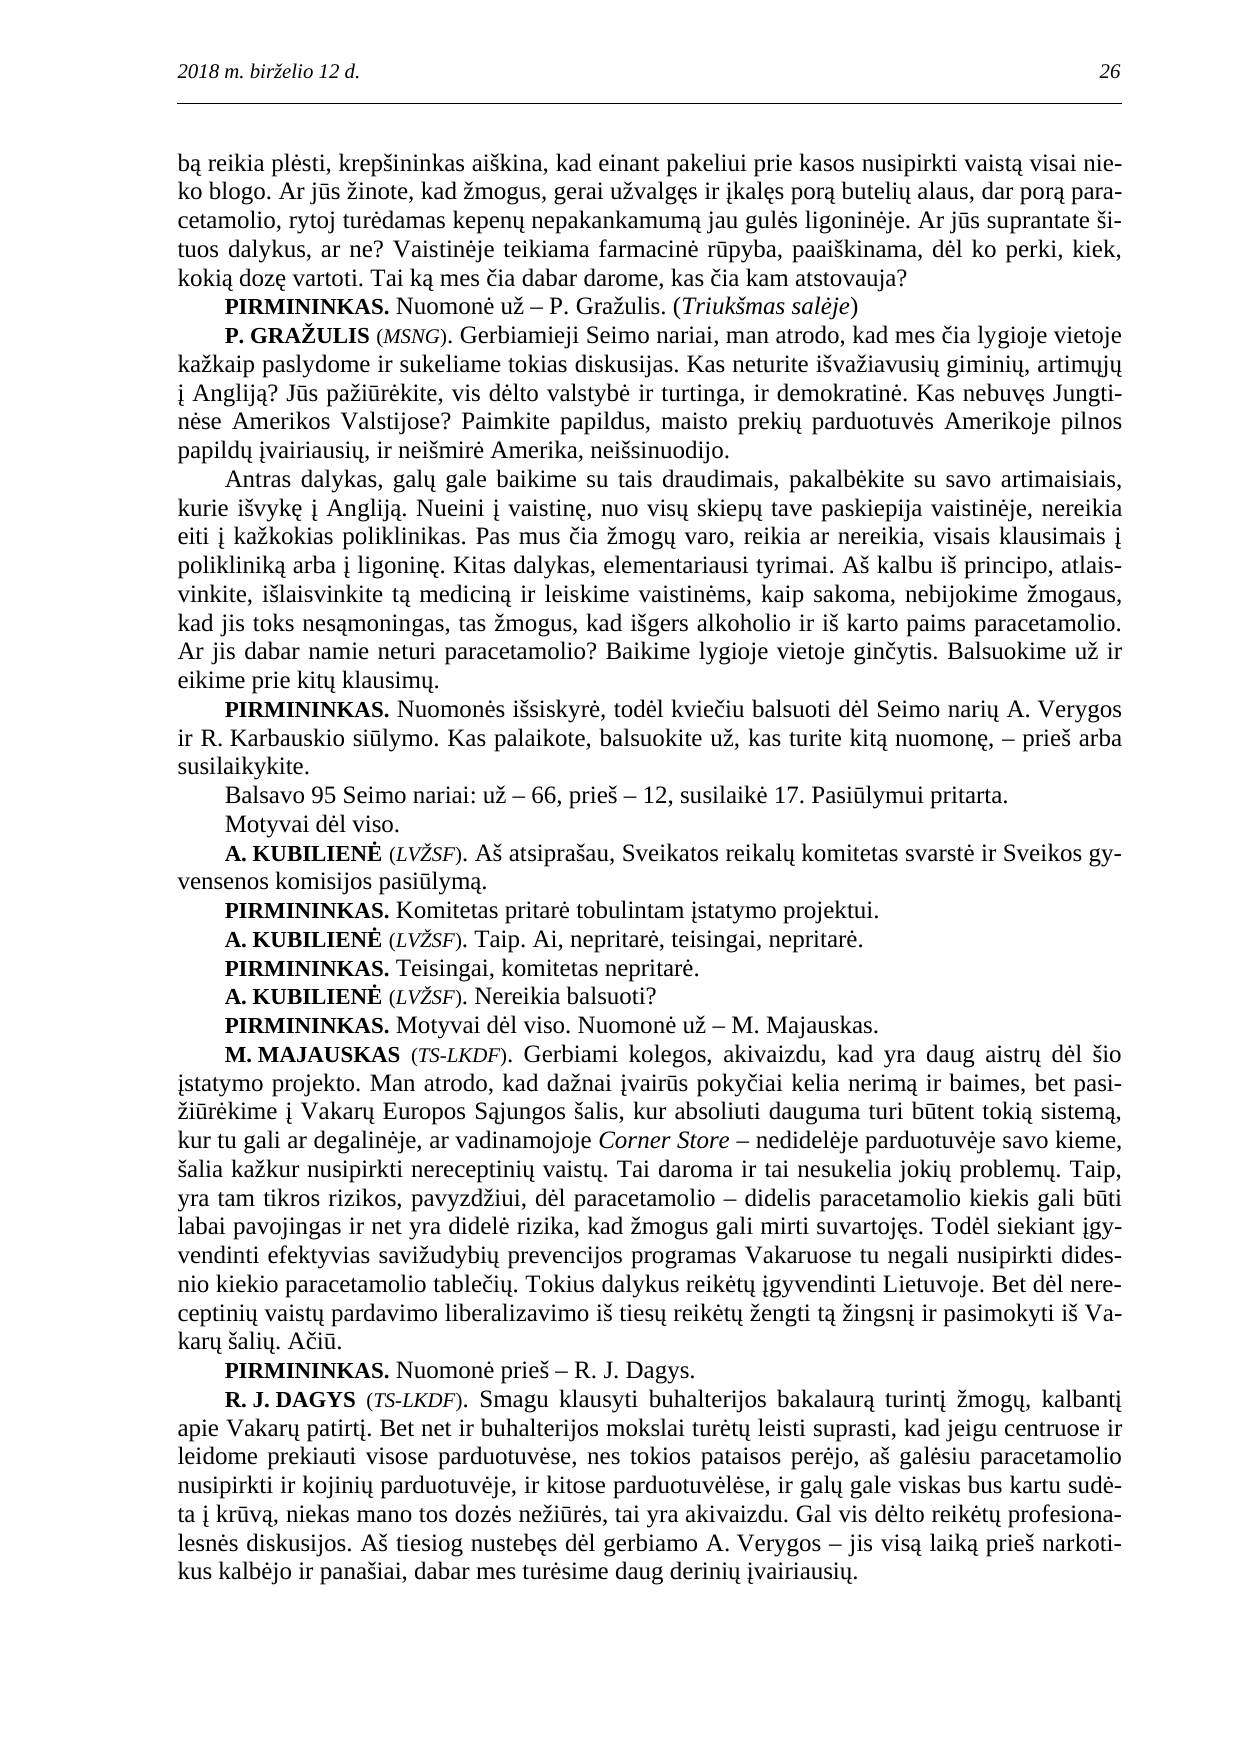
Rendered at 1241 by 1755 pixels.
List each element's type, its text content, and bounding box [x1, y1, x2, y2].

text A. KUBILIENĖ (LVŽSF). Aš at­si­pra­šau, Svei­ka­tos rei­ka­lų ko­mi­te­tas svars­tė ir Svei­kos gy­ven­se­nos ko­mi­si­jos pa­siū­ly­mą. [177, 838, 1122, 895]
text M. MAJAUSKAS (TS-LKDF). Ger­bia­mi ko­le­gos, aki­vaiz­du, kad yra daug aist­rų dėl šio įsta­ty­mo pro­jek­to. Man at­ro­do, kad daž­nai įvai­rūs po­ky­čiai ke­lia ne­ri­mą ir bai­mes, bet pa­si­žiū­rė­ki­me į Va­ka­rų Eu­ro­pos Są­jun­gos ša­lis, kur ab­so­liu­ti dau­gu­ma tu­ri bū­tent to­kią sis­te­mą, kur tu ga­li ar de­ga­li­nė­je, ar va­di­na­mo­jo­je Cor­ner Sto­re – ne­di­de­lė­je par­duo­tu­vė­je sa­vo kie­me, ša­lia kaž­kur nu­si­pirk­ti ne­re­cep­ti­nių vais­tų. Tai da­ro­ma ir tai ne­su­ke­lia jo­kių pro­ble­mų. Taip, yra tam tik­ros ri­zi­kos, pa­vyz­džiui, dėl pa­ra­ce­ta­mo­lio – di­de­lis pa­ra­ce­ta­mo­lio kie­kis ga­li bū­ti la­bai pa­vo­jin­gas ir net yra di­de­lė ri­zi­ka, kad žmo­gus ga­li mir­ti su­var­to­jęs. To­dėl sie­kiant įgy­ven­din­ti efek­ty­vias sa­vi­žu­dy­bių pre­ven­ci­jos pro­gra­mas Va­ka­ruo­se tu ne­ga­li nu­si­pirk­ti di­des­nio kie­kio pa­ra­ce­ta­mo­lio tab­le­čių. To­kius da­ly­kus rei­kė­tų įgy­ven­din­ti Lie­tu­vo­je. Bet dėl ne­re­cep­ti­nių vais­tų par­da­vi­mo li­be­ra­li­za­vi­mo iš tie­sų rei­kė­tų ženg­ti tą žings­nį ir pa­si­mo­ky­ti iš Va­ka­rų ša­lių. Ačiū. [177, 1039, 1122, 1355]
text Bal­sa­vo 95 Sei­mo na­riai: už – 66, prieš – 12, su­si­lai­kė 17. Pa­siū­ly­mui pri­tar­ta. [177, 780, 1122, 809]
text bą rei­kia plės­ti, krep­ši­nin­kas aiš­ki­na, kad ei­nant pa­ke­liui prie ka­sos nu­si­pirk­ti vais­tą vi­sai nie­ko blo­go. Ar jūs ži­no­te, kad žmo­gus, ge­rai už­val­gęs ir įka­lęs po­rą bu­te­lių alaus, dar po­rą pa­ra­ce­ta­mo­lio, ry­toj tu­rė­da­mas ke­pe­nų ne­pa­kan­ka­mu­mą jau gu­lės li­go­ni­nė­je. Ar jūs su­pran­ta­te ši­tuos da­ly­kus, ar ne? Vais­ti­nė­je tei­kia­ma far­ma­ci­nė rū­py­ba, pa­aiš­ki­na­ma, dėl ko per­ki, kiek, ko­kią do­zę var­to­ti. Tai ką mes čia da­bar da­ro­me, kas čia kam at­sto­vau­ja? [177, 148, 1122, 291]
text A. KUBILIENĖ (LVŽSF). Ne­rei­kia bal­suo­ti? [177, 981, 1122, 1010]
text PIRMININKAS. Nuo­mo­nė prieš – R. J. Da­gys. [177, 1355, 1122, 1384]
text P. GRAŽULIS (MSNG). Ger­bia­mie­ji Sei­mo na­riai, man at­ro­do, kad mes čia ly­gio­je vie­to­je kaž­kaip pa­sly­do­me ir su­ke­lia­me to­kias dis­ku­si­jas. Kas ne­tu­ri­te iš­va­žia­vu­sių gi­mi­nių, ar­ti­mų­jų į An­gli­ją? Jūs pa­žiū­rė­ki­te, vis dėl­to vals­ty­bė ir tur­tin­ga, ir de­mo­kra­tinė. Kas ne­bu­vęs Jung­ti­nė­se Ame­ri­kos Vals­ti­jo­se? Pa­im­ki­te pa­pil­dus, mais­to pre­kių par­duo­tu­vės Ame­ri­ko­je pil­nos pa­pil­dų įvai­riau­sių, ir ne­iš­mi­rė Ame­ri­ka, ne­iš­si­nuo­di­jo. [177, 320, 1122, 464]
text Mo­ty­vai dėl vi­so. [177, 809, 1122, 838]
text PIRMININKAS. Nuo­mo­nė už – P. Gra­žu­lis. (Triukš­mas sa­lė­je) [177, 291, 1122, 320]
text A. KUBILIENĖ (LVŽSF). Taip. Ai, ne­pri­ta­rė, tei­sin­gai, ne­pri­ta­rė. [177, 924, 1122, 953]
text PIRMININKAS. Tei­sin­gai, ko­mi­te­tas ne­pri­ta­rė. [177, 953, 1122, 981]
text Ant­ras da­ly­kas, ga­lų ga­le bai­ki­me su tais drau­di­mais, pa­kal­bė­ki­te su sa­vo ar­ti­mai­siais, ku­rie iš­vy­kę į An­gli­ją. Nu­ei­ni į vais­ti­nę, nuo vi­sų skie­pų ta­ve pa­skie­pi­ja vais­ti­nė­je, ne­rei­kia ei­ti į kaž­ko­kias po­li­kli­ni­kas. Pas mus čia žmo­gų va­ro, rei­kia ar ne­rei­kia, vi­sais klau­si­mais į po­li­kli­ni­ką ar­ba į li­go­ni­nę. Ki­tas da­ly­kas, ele­men­ta­riau­si ty­ri­mai. Aš kal­bu iš prin­ci­po, at­lais­vin­ki­te, iš­lais­vin­ki­te tą me­di­ci­ną ir leis­ki­me vais­ti­nėms, kaip sa­ko­ma, ne­bi­jo­ki­me žmo­gaus, kad jis toks ne­są­mo­nin­gas, tas žmo­gus, kad iš­gers al­ko­ho­lio ir iš kar­to paims pa­ra­ce­ta­mo­lio. Ar jis da­bar na­mie ne­tu­ri pa­ra­ce­ta­mo­lio? Bai­ki­me ly­gio­je vie­to­je gin­čy­tis. Bal­suo­ki­me už ir ei­ki­me prie ki­tų klau­si­mų. [177, 464, 1122, 694]
text PIRMININKAS. Ko­mi­te­tas pri­ta­rė to­bu­lin­tam įsta­ty­mo pro­jek­tui. [177, 895, 1122, 924]
text R. J. DAGYS (TS-LKDF). Sma­gu klau­sy­ti bu­hal­te­ri­jos ba­ka­lau­rą tu­rin­tį žmo­gų, kal­ban­tį apie Va­ka­rų pa­tir­tį. Bet net ir bu­hal­te­ri­jos moks­lai tu­rė­tų leis­ti su­pras­ti, kad jei­gu cen­truo­se ir lei­do­me pre­kiau­ti vi­so­se par­duo­tu­vė­se, nes to­kios pa­tai­sos per­ėjo, aš ga­lė­siu pa­ra­ce­ta­mo­lio nu­si­pirk­ti ir ko­ji­nių par­duo­tu­vė­je, ir ki­to­se par­duo­tu­vė­lė­se, ir ga­lų ga­le vis­kas bus kar­tu su­dė­ta į krū­vą, nie­kas ma­no tos do­zės ne­žiū­rės, tai yra aki­vaiz­du. Gal vis dėl­to rei­kė­tų pro­fe­sio­na­les­nės dis­ku­si­jos. Aš tie­siog nu­ste­bęs dėl ger­bia­mo A. Ve­ry­gos – jis vi­są lai­ką prieš nar­ko­ti­kus kal­bė­jo ir pa­na­šiai, da­bar mes tu­rė­si­me daug de­ri­nių įvai­riau­sių. [177, 1384, 1122, 1585]
text PIRMININKAS. Nuo­mo­nės iš­si­sky­rė, to­dėl kvie­čiu bal­suo­ti dėl Sei­mo na­rių A. Ve­ry­gos ir R. Kar­baus­kio siū­ly­mo. Kas pa­lai­ko­te, bal­suo­ki­te už, kas tu­ri­te ki­tą nuo­mo­nę, – prieš ar­ba su­si­lai­ky­ki­te. [177, 694, 1122, 780]
text PIRMININKAS. Mo­ty­vai dėl vi­so. Nuo­mo­nė už – M. Ma­jaus­kas. [177, 1010, 1122, 1039]
